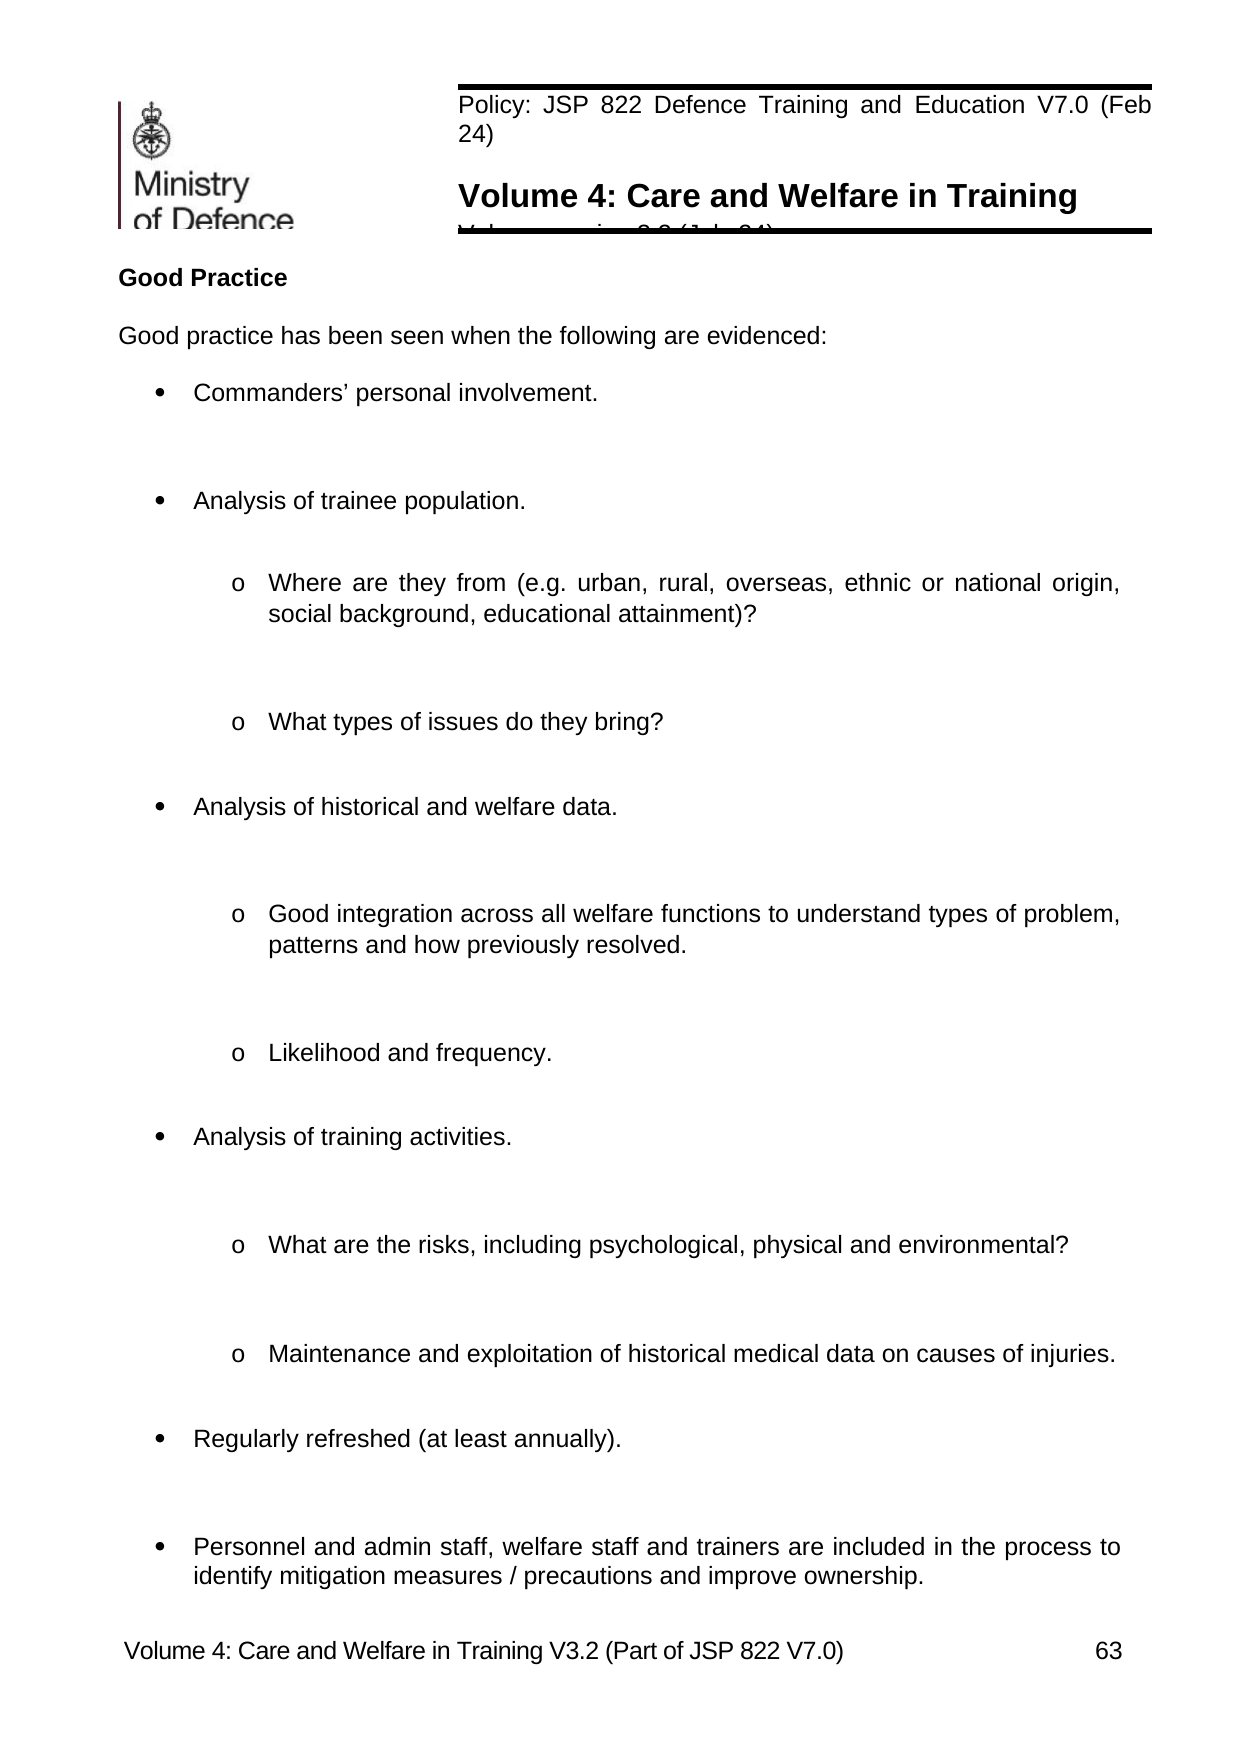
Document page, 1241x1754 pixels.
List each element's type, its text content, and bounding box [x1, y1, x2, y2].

list Commanders’ personal involvement. [156, 378, 1122, 407]
list Where are they from (e.g. urban, rural, overseas, ethnic or national origin, social background, educational attainment)? [231, 568, 1122, 628]
list Analysis of trainee population. [156, 486, 1122, 514]
list What types of issues do they bring? [231, 707, 1122, 738]
list Good integration across all welfare functions to understand types of problem, patterns and how previously resolved. [231, 899, 1122, 959]
list Analysis of historical and welfare data. [156, 791, 1122, 820]
list Regularly refreshed (at least annually). [156, 1424, 1122, 1453]
list Personnel and admin staff, welfare staff and trainers are included in the process to identify mitigation measures / precautions and improve ownership. [156, 1532, 1122, 1589]
list Analysis of training activities. [156, 1122, 1122, 1151]
text Good practice has been seen when the following are evidenced: [118, 321, 1122, 349]
list Maintenance and exploitation of historical medical data on causes of injuries. [231, 1339, 1122, 1370]
list Likelihood and frequency. [231, 1037, 1122, 1068]
list What are the risks, including psychological, physical and environmental? [231, 1230, 1122, 1261]
text Good Practice [118, 263, 1122, 292]
